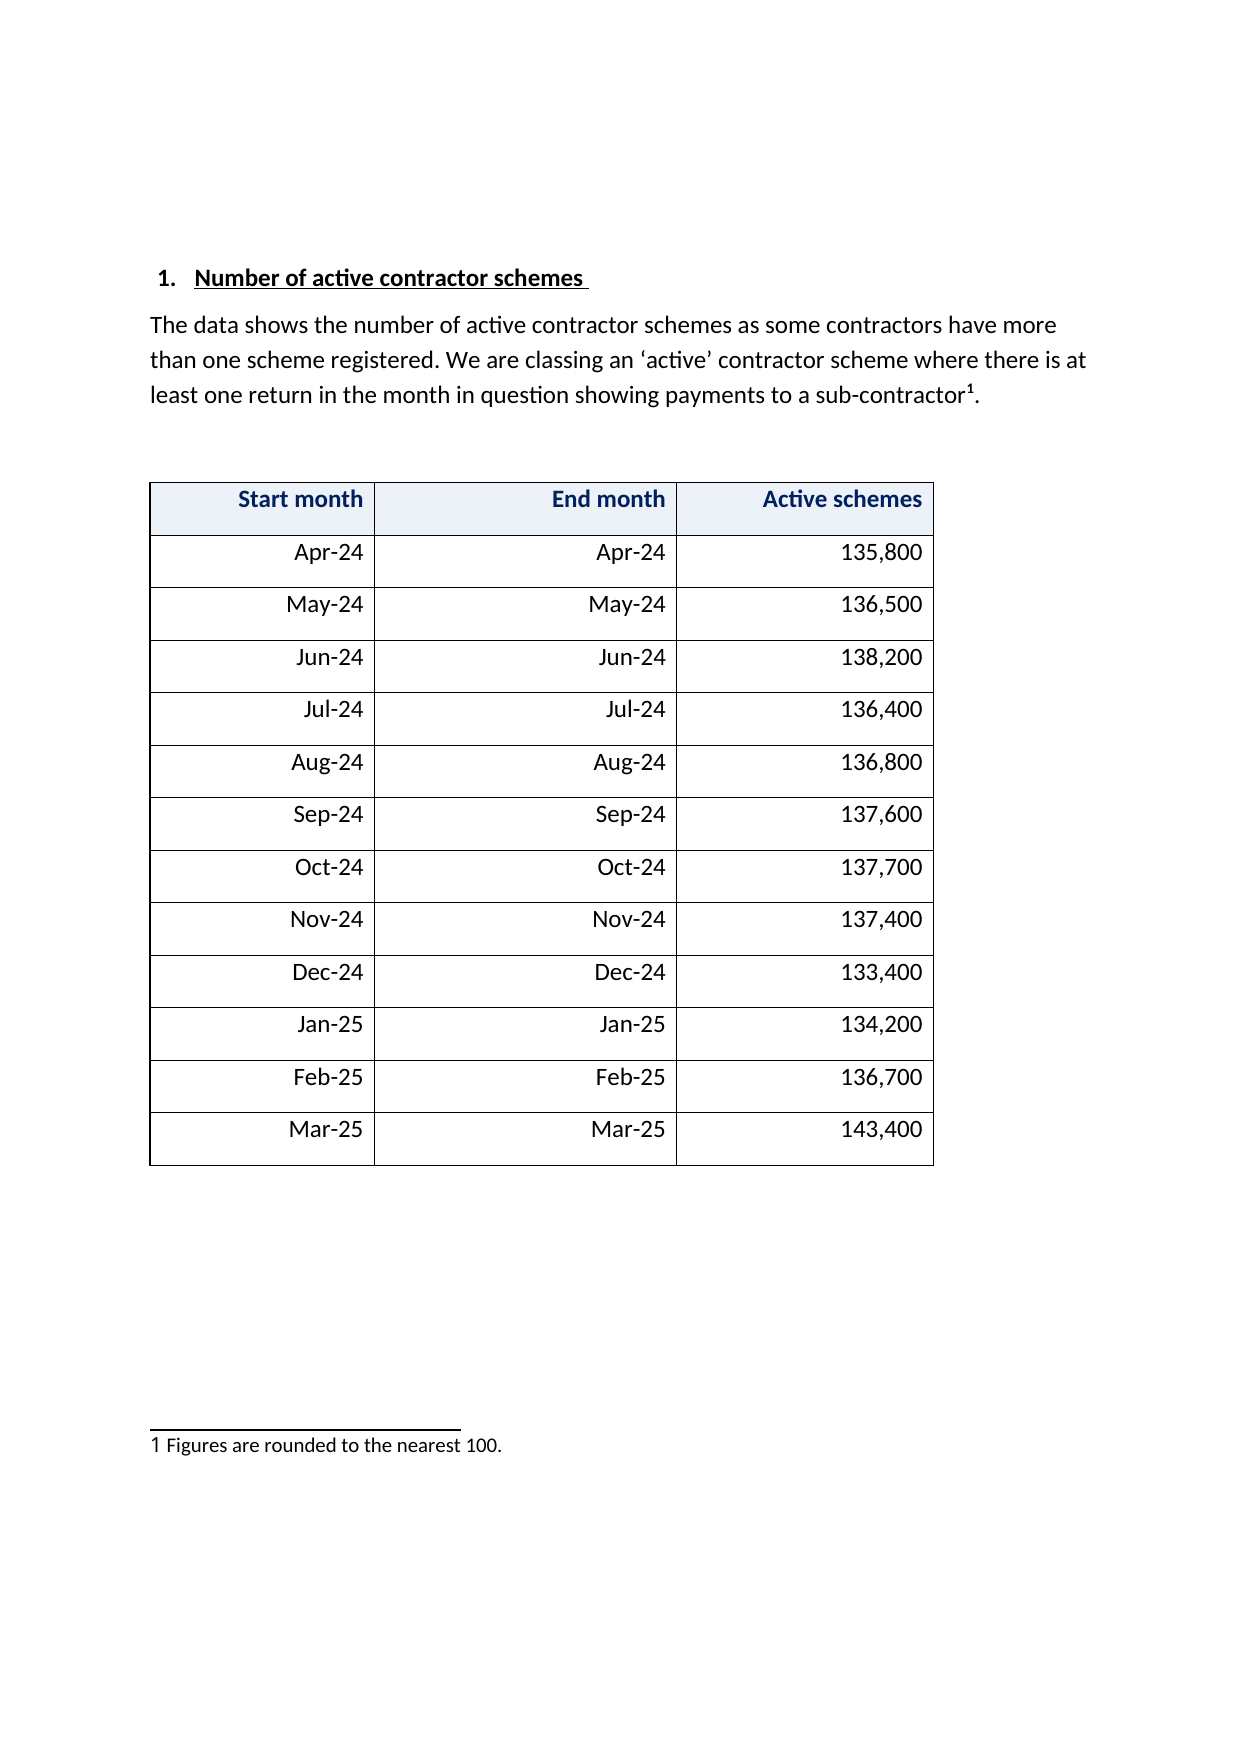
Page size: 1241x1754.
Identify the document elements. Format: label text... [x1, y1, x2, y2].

table_cell 137,700 [677, 851, 933, 902]
table_cell Feb-25 [151, 1061, 374, 1112]
table_cell 137,600 [677, 798, 933, 850]
table_cell Aug-24 [375, 746, 676, 797]
table_cell Dec-24 [151, 956, 374, 1007]
table_cell Jan-25 [375, 1008, 676, 1060]
table_header End month [531, 483, 676, 535]
table_cell Aug-24 [151, 746, 374, 797]
table_cell Jun-24 [151, 641, 374, 692]
table_cell Mar-25 [151, 1113, 374, 1165]
table_cell 136,500 [677, 588, 933, 640]
table_cell 136,800 [677, 746, 933, 797]
table_cell [375, 536, 531, 587]
table_cell Mar-25 [375, 1113, 676, 1165]
table_cell 143,400 [677, 1113, 933, 1165]
table_cell May-24 [151, 588, 374, 640]
table_cell 136,700 [677, 1061, 933, 1112]
table_cell [375, 588, 531, 640]
table_cell Sep-24 [375, 798, 676, 850]
table_cell Apr-24 [531, 536, 676, 587]
text The data shows the number of active contractor schemes as some contractors have more than one scheme registered. We are classing an ‘active’ contractor scheme where there is at least one return in the month in question showing payments to a sub-contractor. [150, 309, 1090, 409]
table_header Active schemes [677, 483, 933, 535]
table_cell Oct-24 [151, 851, 374, 902]
table_cell Feb-25 [375, 1061, 676, 1112]
table_cell 134,200 [677, 1008, 933, 1060]
table_cell Oct-24 [375, 851, 676, 902]
table_cell Jul-24 [151, 693, 374, 745]
table_cell Jan-25 [151, 1008, 374, 1060]
text Figures are rounded to the nearest 100. [150, 1430, 1090, 1458]
table_cell May-24 [531, 588, 676, 640]
table_header [375, 483, 531, 535]
table_cell 133,400 [677, 956, 933, 1007]
table_cell Dec-24 [375, 956, 676, 1007]
table_cell Sep-24 [151, 798, 374, 850]
table_cell Jul-24 [375, 693, 676, 745]
list Number of active contractor schemes [157, 262, 1090, 292]
table_cell Jun-24 [531, 641, 676, 692]
table_cell 137,400 [677, 903, 933, 955]
table_cell Apr-24 [151, 536, 374, 587]
table_cell 135,800 [677, 536, 933, 587]
table_cell 136,400 [677, 693, 933, 745]
table_header Start month [151, 483, 374, 535]
table_cell [375, 641, 531, 692]
table_cell 138,200 [677, 641, 933, 692]
table_cell Nov-24 [375, 903, 676, 955]
table_cell Nov-24 [151, 903, 374, 955]
